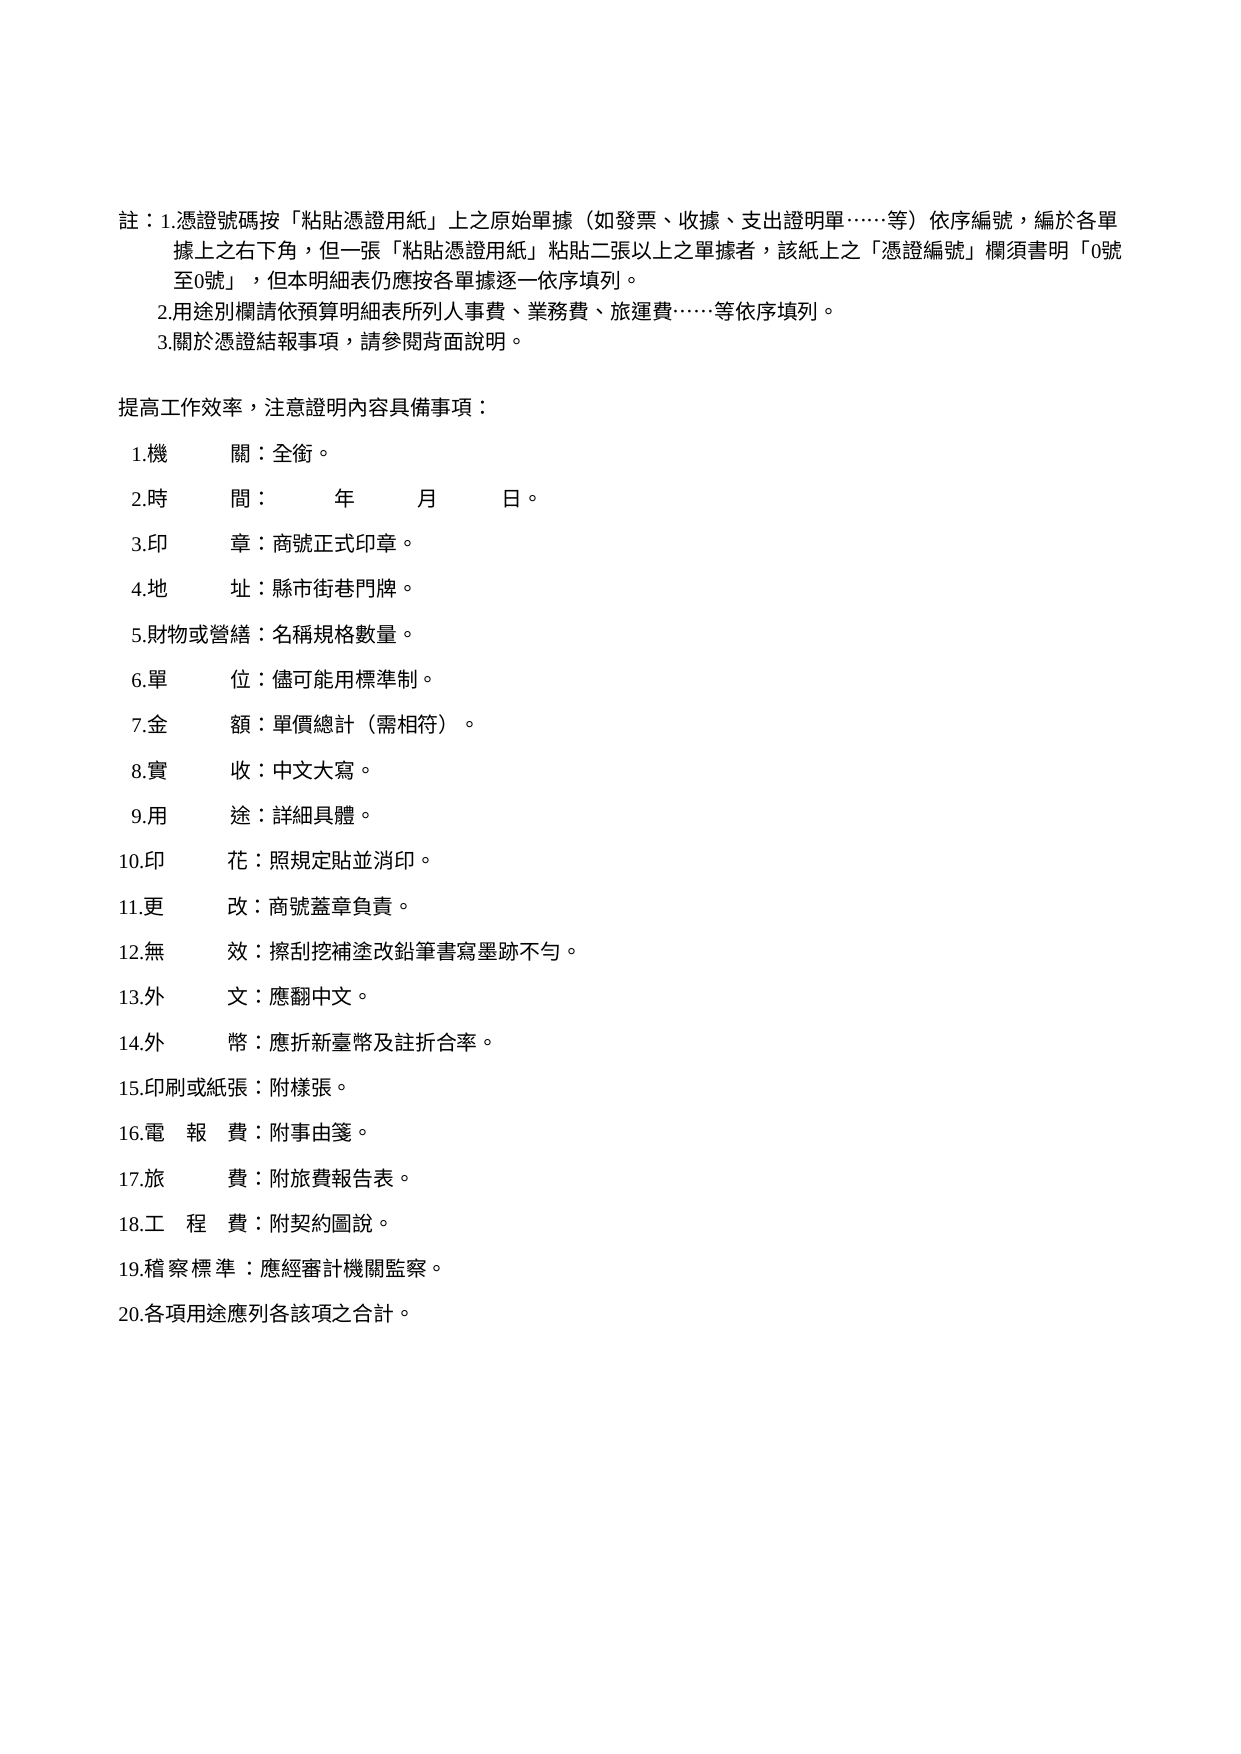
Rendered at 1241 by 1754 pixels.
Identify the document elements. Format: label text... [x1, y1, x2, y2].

text 16.電 報 費：附事由箋。 [118, 1116, 1122, 1147]
text 20.各項用途應列各該項之合計。 [118, 1298, 1122, 1328]
text 10.印 花：照規定貼並消印。 [118, 844, 1122, 875]
text 15.印刷或紙張：附樣張。 [118, 1071, 1122, 1101]
text 14.外 幣：應折新臺幣及註折合率。 [118, 1026, 1122, 1056]
text 2.用途別欄請依預算明細表所列人事費、業務費、旅運費……等依序填列。 [157, 295, 1122, 325]
text 7.金 額：單價總計（需相符）。 [131, 709, 1122, 739]
text 17.旅 費：附旅費報告表。 [118, 1162, 1122, 1192]
text 3.關於憑證結報事項，請參閱背面說明。 [157, 325, 1122, 355]
text 4.地 址：縣市街巷門牌。 [131, 573, 1122, 603]
text 9.用 途：詳細具體。 [131, 799, 1122, 829]
text 1.機 關：全銜。 [131, 437, 1122, 467]
text 註：1.憑證號碼按「粘貼憑證用紙」上之原始單據（如發票、收據、支出證明單……等）依序編號，編於各單據上之右下角，但一張「粘貼憑證用紙」粘貼二張以上之單據者，該紙上之「憑證編號」欄須書明「0號至0號」，但本明細表仍應按各單據逐一依序填列。 [118, 204, 1122, 295]
text 提高工作效率，注意證明內容具備事項： [118, 391, 1122, 422]
text 6.單 位：儘可能用標準制。 [131, 663, 1122, 693]
text 18.工 程 費：附契約圖說。 [118, 1207, 1122, 1237]
text 5.財物或營繕：名稱規格數量。 [131, 618, 1122, 648]
text 11.更 改：商號蓋章負責。 [118, 890, 1122, 920]
text 2.時 間： 年 月 日。 [131, 482, 1122, 512]
text 13.外 文：應翻中文。 [118, 981, 1122, 1011]
text 12.無 效：擦刮挖補塗改鉛筆書寫墨跡不勻。 [118, 935, 1122, 965]
text 19.稽察標準：應經審計機關監察。 [118, 1252, 1122, 1283]
text 8.實 收：中文大寫。 [131, 754, 1122, 784]
text 3.印 章：商號正式印章。 [131, 527, 1122, 558]
